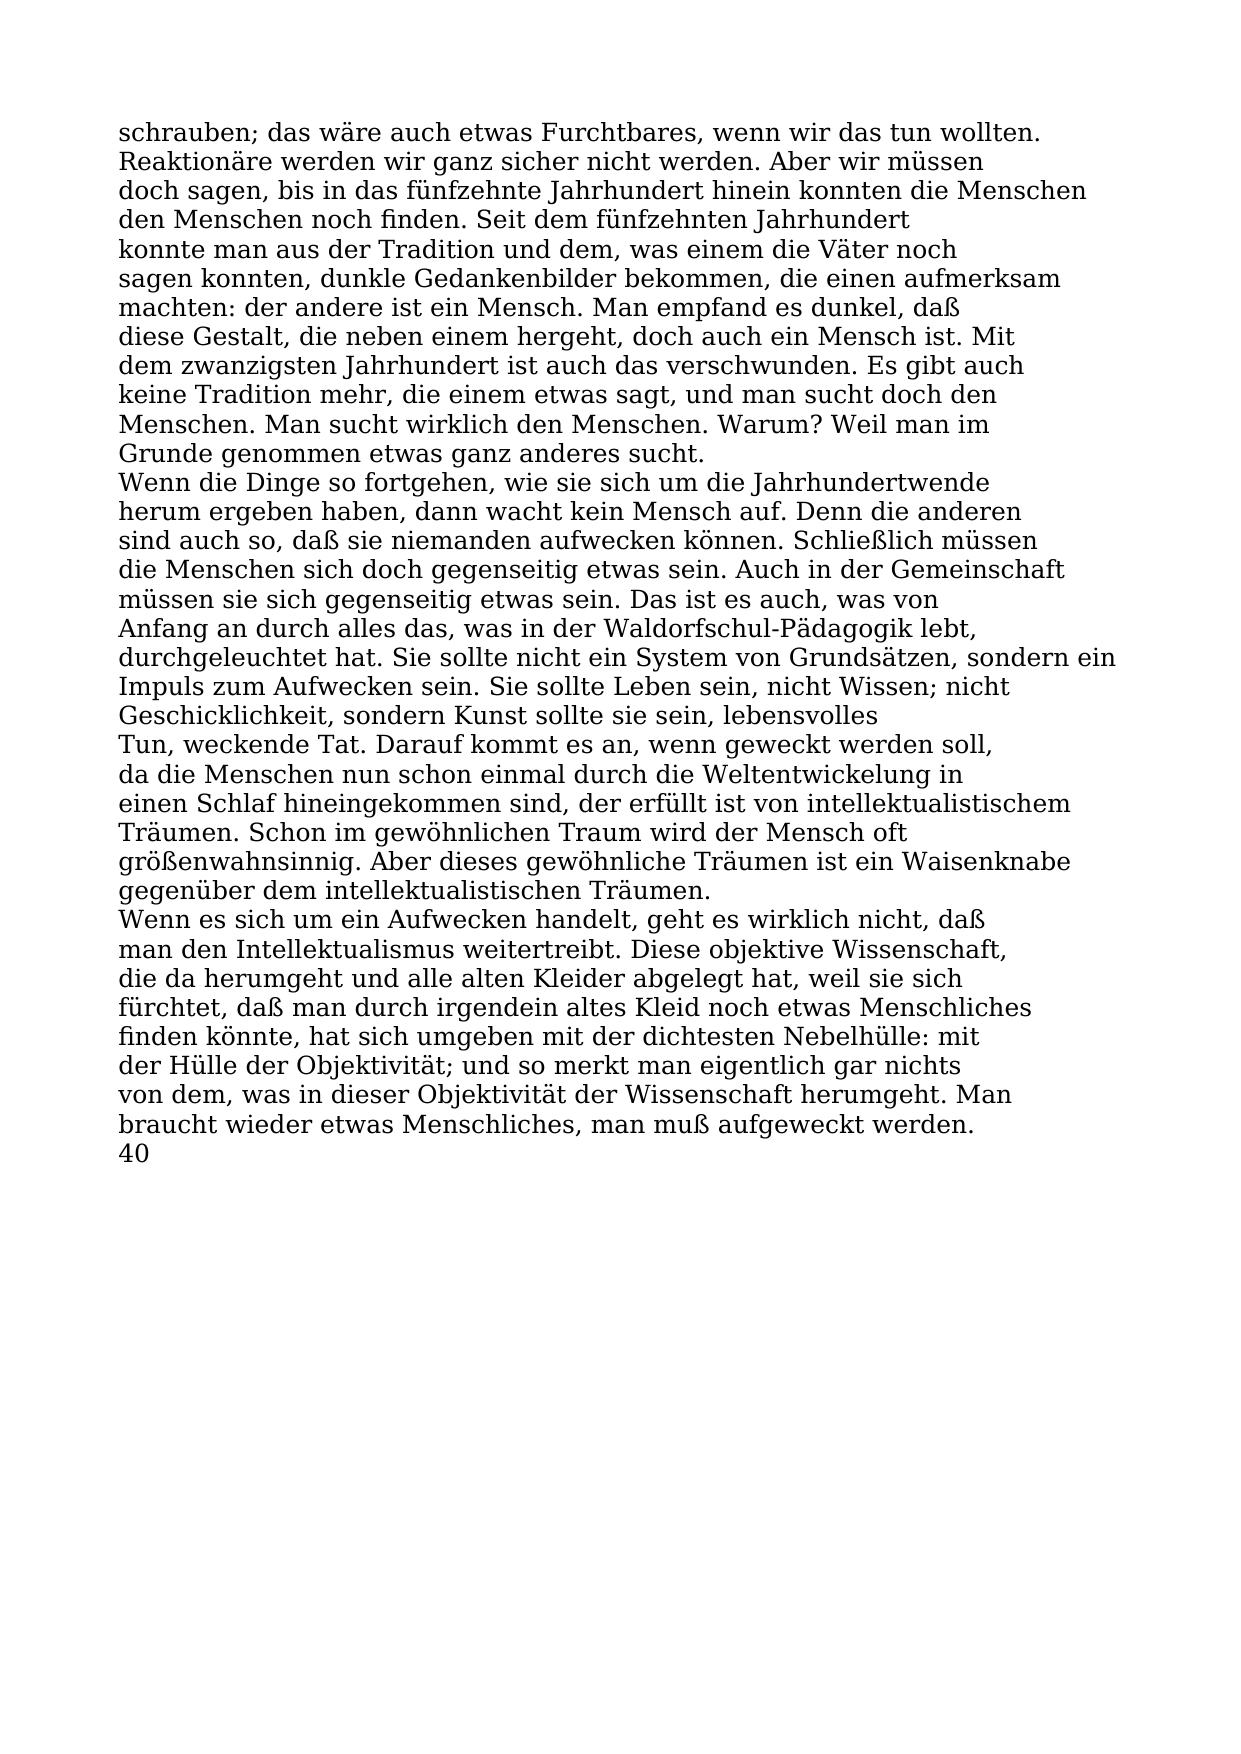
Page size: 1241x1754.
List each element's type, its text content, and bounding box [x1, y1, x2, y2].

text schrauben; das wäre auch etwas Furchtbares, wenn wir das tun wollten. [118, 118, 1122, 147]
text braucht wieder etwas Menschliches, man muß aufgeweckt werden. [118, 1110, 1122, 1139]
text Tun, weckende Tat. Darauf kommt es an, wenn geweckt werden soll, [118, 731, 1122, 760]
text die Menschen sich doch gegenseitig etwas sein. Auch in der Gemeinschaft müssen sie sich gegenseitig etwas sein. Das ist es auch, was von [118, 556, 1122, 614]
text einen Schlaf hineingekommen sind, der erfüllt ist von intellektualistischem Träumen. Schon im gewöhnlichen Traum wird der Mensch oft [118, 789, 1122, 847]
text finden könnte, hat sich umgeben mit der dichtesten Nebelhülle: mit [118, 1022, 1122, 1051]
text herum ergeben haben, dann wacht kein Mensch auf. Denn die anderen [118, 497, 1122, 526]
text sind auch so, daß sie niemanden aufwecken können. Schließlich müssen [118, 526, 1122, 556]
text man den Intellektualismus weitertreibt. Diese objektive Wissenschaft, [118, 935, 1122, 964]
text der Hülle der Objektivität; und so merkt man eigentlich gar nichts [118, 1051, 1122, 1081]
text durchgeleuchtet hat. Sie sollte nicht ein System von Grundsätzen, sondern ein Impuls zum Aufwecken sein. Sie sollte Leben sein, nicht Wissen; nicht Geschicklichkeit, sondern Kunst sollte sie sein, lebensvolles [118, 643, 1122, 731]
text dem zwanzigsten Jahrhundert ist auch das verschwunden. Es gibt auch [118, 351, 1122, 381]
text Menschen. Man sucht wirklich den Menschen. Warum? Weil man im [118, 410, 1122, 439]
text konnte man aus der Tradition und dem, was einem die Väter noch [118, 235, 1122, 264]
text sagen konnten, dunkle Gedankenbilder bekommen, die einen aufmerksam machten: der andere ist ein Mensch. Man empfand es dunkel, daß [118, 264, 1122, 322]
text keine Tradition mehr, die einem etwas sagt, und man sucht doch den [118, 381, 1122, 410]
text 40 [118, 1139, 1122, 1168]
text von dem, was in dieser Objektivität der Wissenschaft herumgeht. Man [118, 1081, 1122, 1110]
text doch sagen, bis in das fünfzehnte Jahrhundert hinein konnten die Menschen den Menschen noch finden. Seit dem fünfzehnten Jahrhundert [118, 176, 1122, 235]
text fürchtet, daß man durch irgendein altes Kleid noch etwas Menschliches [118, 993, 1122, 1022]
text Anfang an durch alles das, was in der Waldorfschul-Pädagogik lebt, [118, 614, 1122, 643]
text die da herumgeht und alle alten Kleider abgelegt hat, weil sie sich [118, 964, 1122, 993]
text da die Menschen nun schon einmal durch die Weltentwickelung in [118, 760, 1122, 789]
text größenwahnsinnig. Aber dieses gewöhnliche Träumen ist ein Waisenknabe gegenüber dem intellektualistischen Träumen. [118, 847, 1122, 906]
text Reaktionäre werden wir ganz sicher nicht werden. Aber wir müssen [118, 147, 1122, 176]
text diese Gestalt, die neben einem hergeht, doch auch ein Mensch ist. Mit [118, 322, 1122, 351]
text Wenn die Dinge so fortgehen, wie sie sich um die Jahrhundertwende [118, 468, 1122, 497]
text Wenn es sich um ein Aufwecken handelt, geht es wirklich nicht, daß [118, 906, 1122, 935]
text Grunde genommen etwas ganz anderes sucht. [118, 439, 1122, 468]
